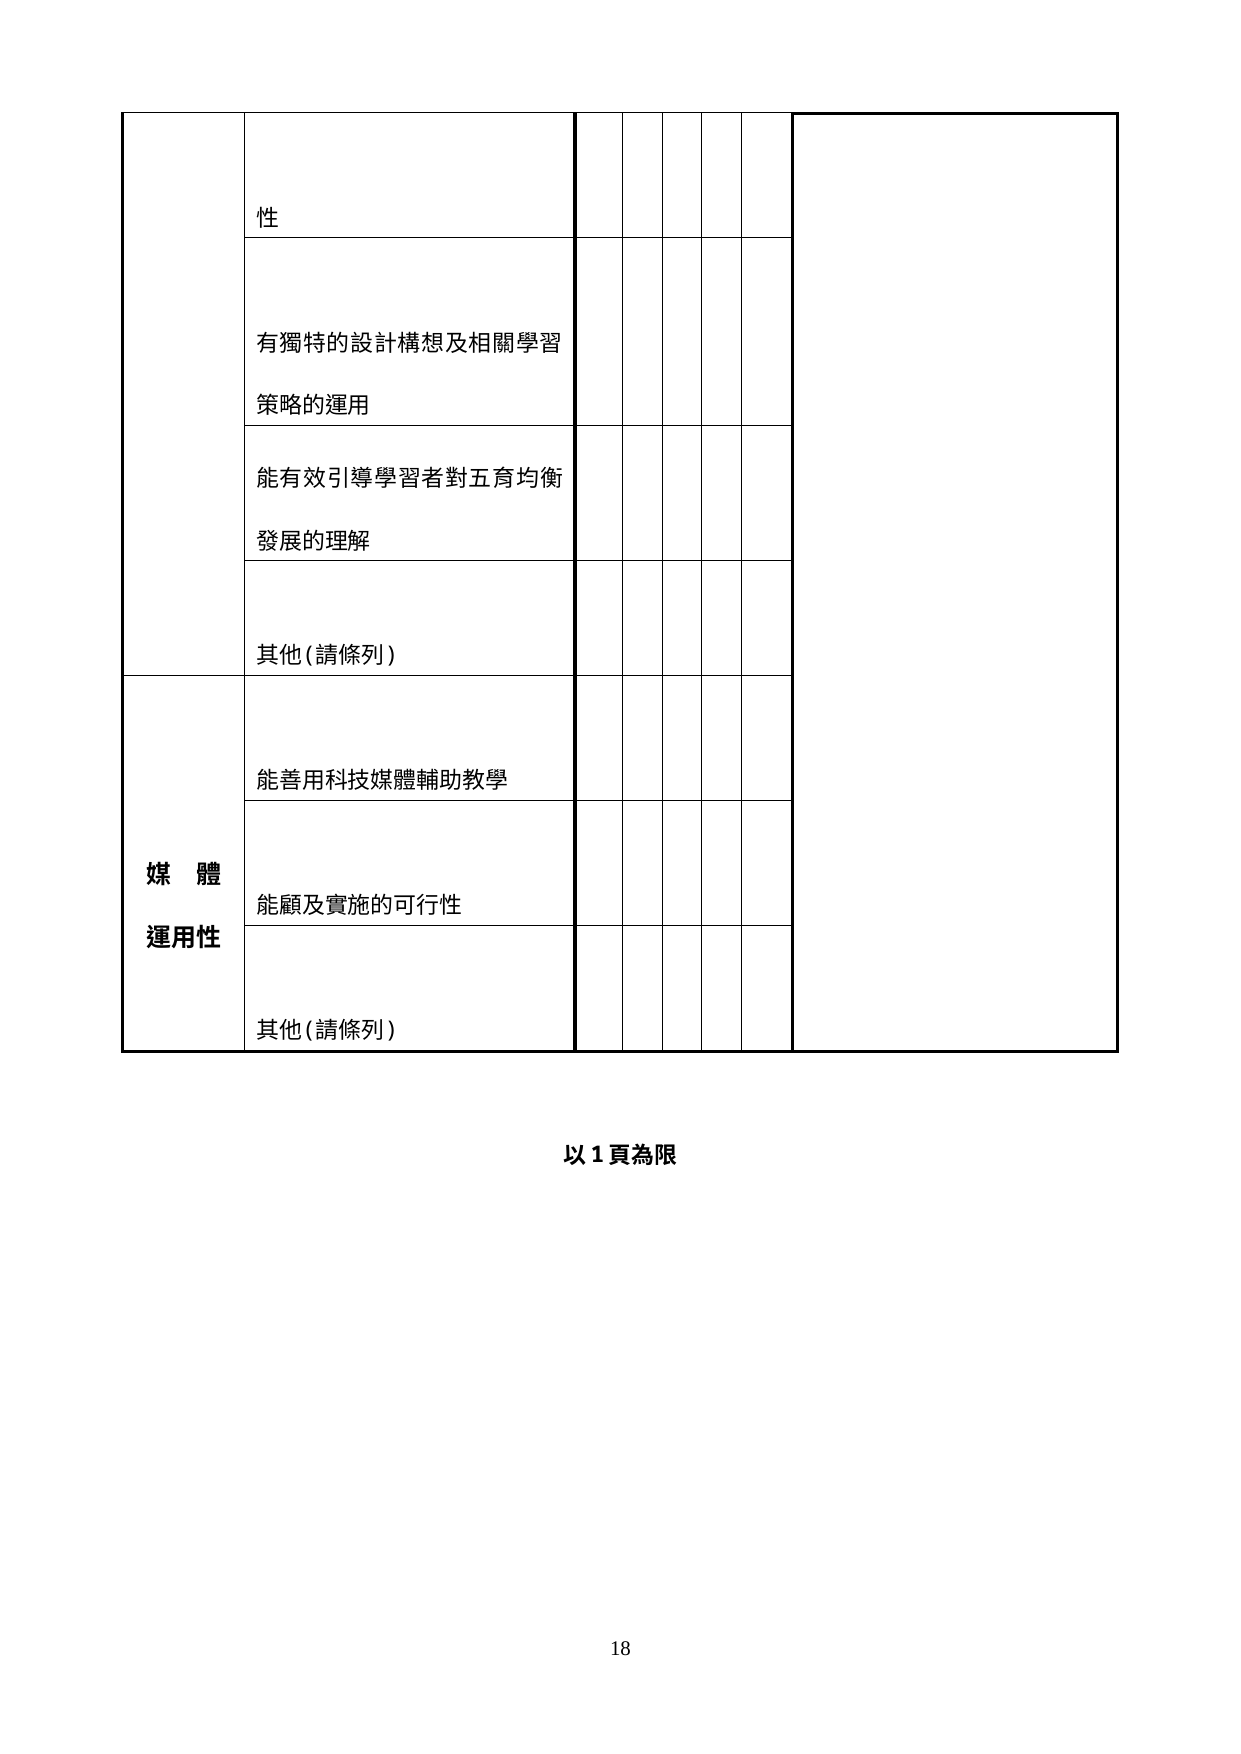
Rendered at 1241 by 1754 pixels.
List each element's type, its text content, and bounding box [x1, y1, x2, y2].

table_cell [623, 238, 662, 425]
table_cell [702, 426, 741, 560]
table_cell [623, 801, 662, 925]
table_header 以1頁為限 [115, 112, 1125, 1175]
table_cell [742, 801, 791, 925]
table_cell [742, 113, 791, 237]
table_cell [663, 801, 701, 925]
table_cell 其他(請條列) [245, 561, 573, 675]
table_cell 能善用科技媒體輔助教學 [245, 676, 573, 800]
table_cell [577, 926, 622, 1050]
table_cell [794, 115, 1116, 1050]
table_cell 性 [245, 113, 573, 237]
table_cell [577, 801, 622, 925]
table_cell [623, 676, 662, 800]
table_cell [623, 926, 662, 1050]
table_cell [124, 113, 244, 675]
table_cell [663, 238, 701, 425]
table_cell [663, 561, 701, 675]
table_cell [742, 926, 791, 1050]
table_cell [663, 676, 701, 800]
table_cell [663, 926, 701, 1050]
table_cell [623, 561, 662, 675]
table_cell [663, 426, 701, 560]
table_cell [577, 426, 622, 560]
table_cell 能有效引導學習者對五育均衡發展的理解 [245, 426, 573, 560]
table_cell [742, 561, 791, 675]
table_cell [577, 113, 622, 237]
table_cell [742, 238, 791, 425]
table_cell [702, 801, 741, 925]
table_cell 能顧及實施的可行性 [245, 801, 573, 925]
table_cell [702, 561, 741, 675]
table_cell [702, 238, 741, 425]
table_cell 其他(請條列) [245, 926, 573, 1050]
table_cell [702, 113, 741, 237]
table_cell [742, 676, 791, 800]
table_cell [623, 113, 662, 237]
table_cell 有獨特的設計構想及相關學習策略的運用 [245, 238, 573, 425]
table_cell 媒 體 運用性 [124, 676, 244, 1050]
table_cell [742, 426, 791, 560]
table_cell [663, 113, 701, 237]
table_cell [702, 926, 741, 1050]
table_cell [577, 561, 622, 675]
table_cell [577, 238, 622, 425]
table_cell [577, 676, 622, 800]
table_cell [623, 426, 662, 560]
table_cell [702, 676, 741, 800]
